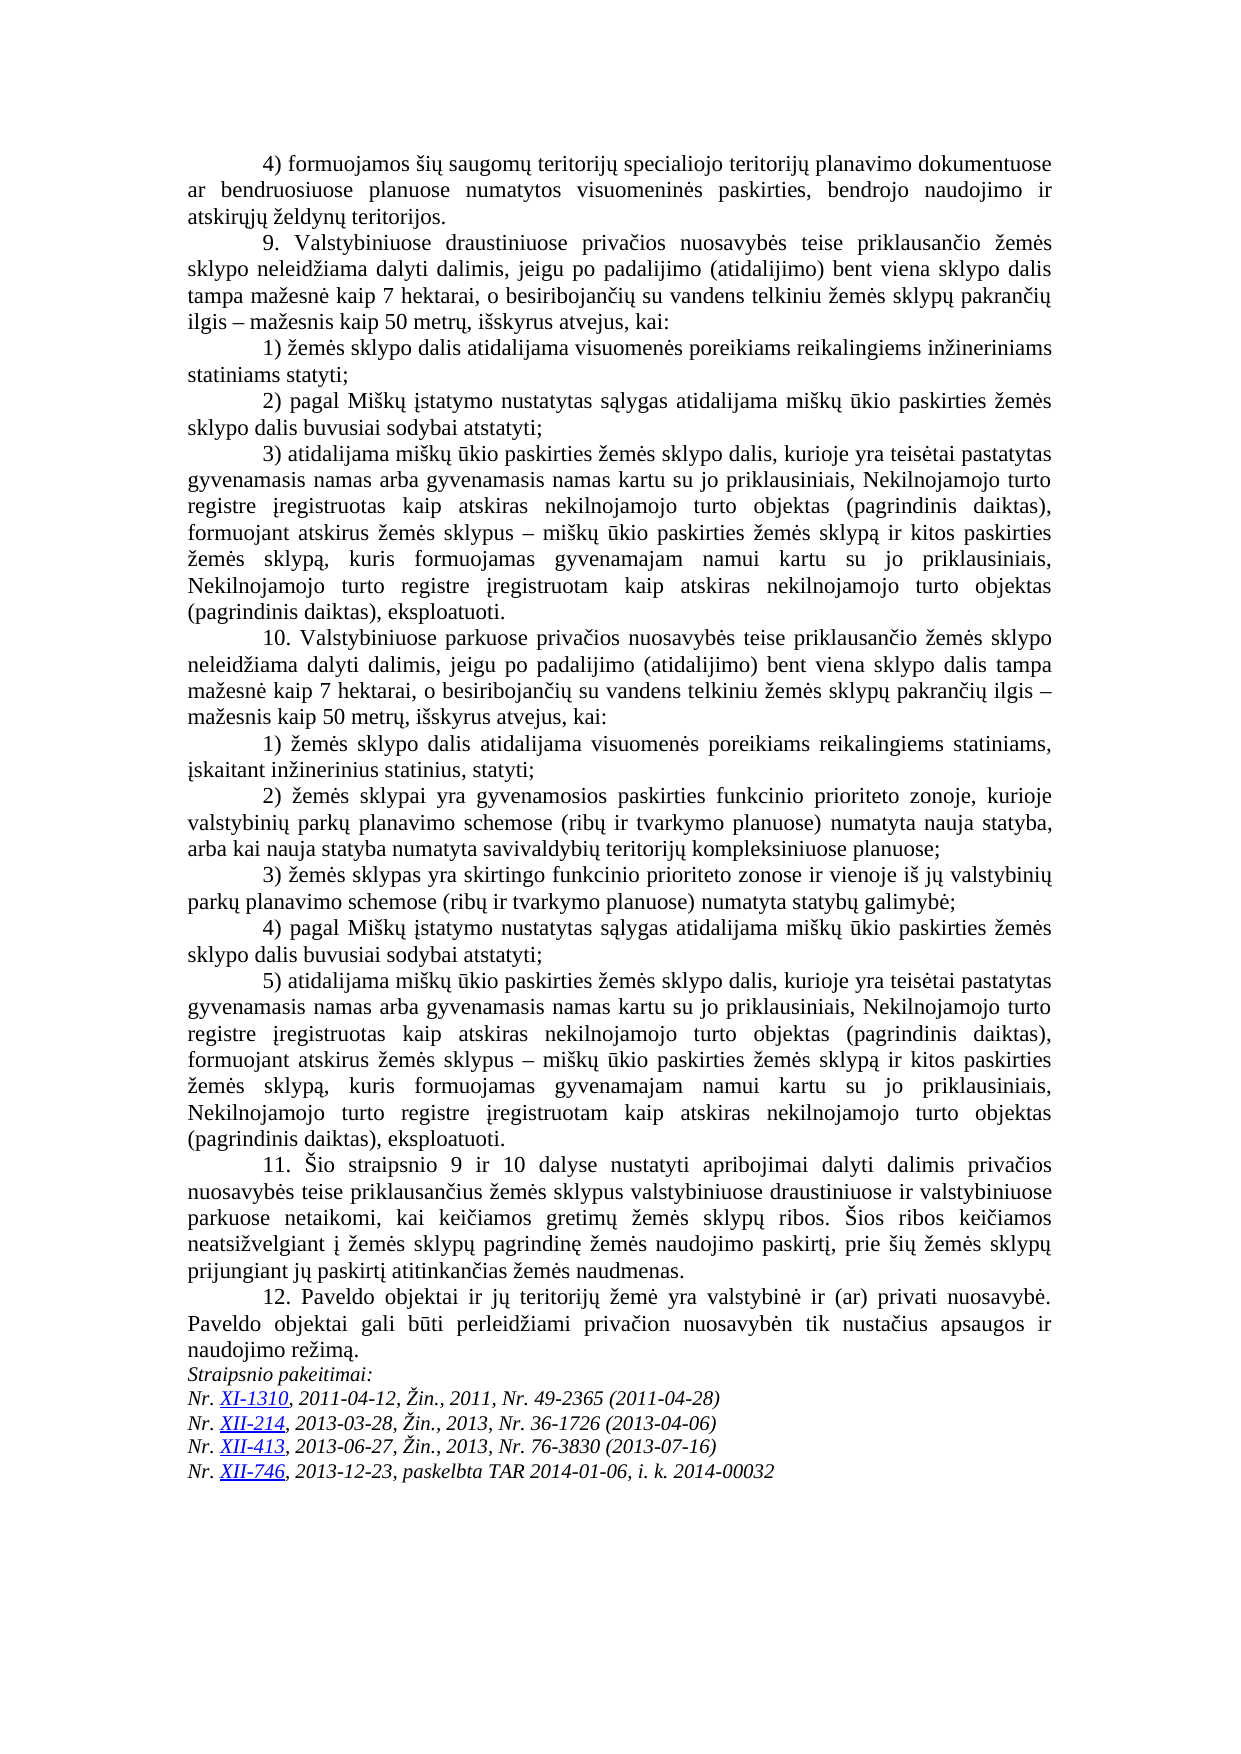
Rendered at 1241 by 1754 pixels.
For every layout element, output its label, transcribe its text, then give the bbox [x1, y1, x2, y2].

text 9. Valstybiniuose draustiniuose privačios nuosavybės teise priklausančio žemės sklypo neleidžiama dalyti dalimis, jeigu po padalijimo (atidalijimo) bent viena sklypo dalis tampa mažesnė kaip 7 hektarai, o besiribojančių su vandens telkiniu žemės sklypų pakrančių ilgis – mažesnis kaip 50 metrų, išskyrus atvejus, kai: [187, 229, 1053, 334]
text 5) atidalijama miškų ūkio paskirties žemės sklypo dalis, kurioje yra teisėtai pastatytas gyvenamasis namas arba gyvenamasis namas kartu su jo priklausiniais, Nekilnojamojo turto registre įregistruotas kaip atskiras nekilnojamojo turto objektas (pagrindinis daiktas), formuojant atskirus žemės sklypus – miškų ūkio paskirties žemės sklypą ir kitos paskirties žemės sklypą, kuris formuojamas gyvenamajam namui kartu su jo priklausiniais, Nekilnojamojo turto registre įregistruotam kaip atskiras nekilnojamojo turto objektas (pagrindinis daiktas), eksploatuoti. [187, 967, 1053, 1151]
text 4) formuojamos šių saugomų teritorijų specialiojo teritorijų planavimo dokumentuose ar bendruosiuose planuose numatytos visuomeninės paskirties, bendrojo naudojimo ir atskirųjų želdynų teritorijos. [187, 150, 1053, 229]
text 10. Valstybiniuose parkuose privačios nuosavybės teise priklausančio žemės sklypo neleidžiama dalyti dalimis, jeigu po padalijimo (atidalijimo) bent viena sklypo dalis tampa mažesnė kaip 7 hektarai, o besiribojančių su vandens telkiniu žemės sklypų pakrančių ilgis – mažesnis kaip 50 metrų, išskyrus atvejus, kai: [187, 624, 1053, 730]
text Straipsnio pakeitimai: [187, 1362, 1053, 1386]
text 11. Šio straipsnio 9 ir 10 dalyse nustatyti apribojimai dalyti dalimis privačios nuosavybės teise priklausančius žemės sklypus valstybiniuose draustiniuose ir valstybiniuose parkuose netaikomi, kai keičiamos gretimų žemės sklypų ribos. Šios ribos keičiamos neatsižvelgiant į žemės sklypų pagrindinę žemės naudojimo paskirtį, prie šių žemės sklypų prijungiant jų paskirtį atitinkančias žemės naudmenas. [187, 1151, 1053, 1283]
text 2) žemės sklypai yra gyvenamosios paskirties funkcinio prioriteto zonoje, kurioje valstybinių parkų planavimo schemose (ribų ir tvarkymo planuose) numatyta nauja statyba, arba kai nauja statyba numatyta savivaldybių teritorijų kompleksiniuose planuose; [187, 782, 1053, 862]
text 1) žemės sklypo dalis atidalijama visuomenės poreikiams reikalingiems inžineriniams statiniams statyti; [187, 334, 1053, 387]
text 3) žemės sklypas yra skirtingo funkcinio prioriteto zonose ir vienoje iš jų valstybinių parkų planavimo schemose (ribų ir tvarkymo planuose) numatyta statybų galimybė; [187, 862, 1053, 914]
text 1) žemės sklypo dalis atidalijama visuomenės poreikiams reikalingiems statiniams, įskaitant inžinerinius statinius, statyti; [187, 730, 1053, 782]
text Nr. XI-1310, 2011-04-12, Žin., 2011, Nr. 49-2365 (2011-04-28) [187, 1386, 1053, 1410]
text 4) pagal Miškų įstatymo nustatytas sąlygas atidalijama miškų ūkio paskirties žemės sklypo dalis buvusiai sodybai atstatyti; [187, 914, 1053, 967]
text Nr. XII-746, 2013-12-23, paskelbta TAR 2014-01-06, i. k. 2014-00032 [187, 1458, 1053, 1483]
text Nr. XII-413, 2013-06-27, Žin., 2013, Nr. 76-3830 (2013-07-16) [187, 1434, 1053, 1458]
text 2) pagal Miškų įstatymo nustatytas sąlygas atidalijama miškų ūkio paskirties žemės sklypo dalis buvusiai sodybai atstatyti; [187, 387, 1053, 440]
text 3) atidalijama miškų ūkio paskirties žemės sklypo dalis, kurioje yra teisėtai pastatytas gyvenamasis namas arba gyvenamasis namas kartu su jo priklausiniais, Nekilnojamojo turto registre įregistruotas kaip atskiras nekilnojamojo turto objektas (pagrindinis daiktas), formuojant atskirus žemės sklypus – miškų ūkio paskirties žemės sklypą ir kitos paskirties žemės sklypą, kuris formuojamas gyvenamajam namui kartu su jo priklausiniais, Nekilnojamojo turto registre įregistruotam kaip atskiras nekilnojamojo turto objektas (pagrindinis daiktas), eksploatuoti. [187, 440, 1053, 624]
text Nr. XII-214, 2013-03-28, Žin., 2013, Nr. 36-1726 (2013-04-06) [187, 1410, 1053, 1434]
text 12. Paveldo objektai ir jų teritorijų žemė yra valstybinė ir (ar) privati nuosavybė. Paveldo objektai gali būti perleidžiami privačion nuosavybėn tik nustačius apsaugos ir naudojimo režimą. [187, 1283, 1053, 1362]
